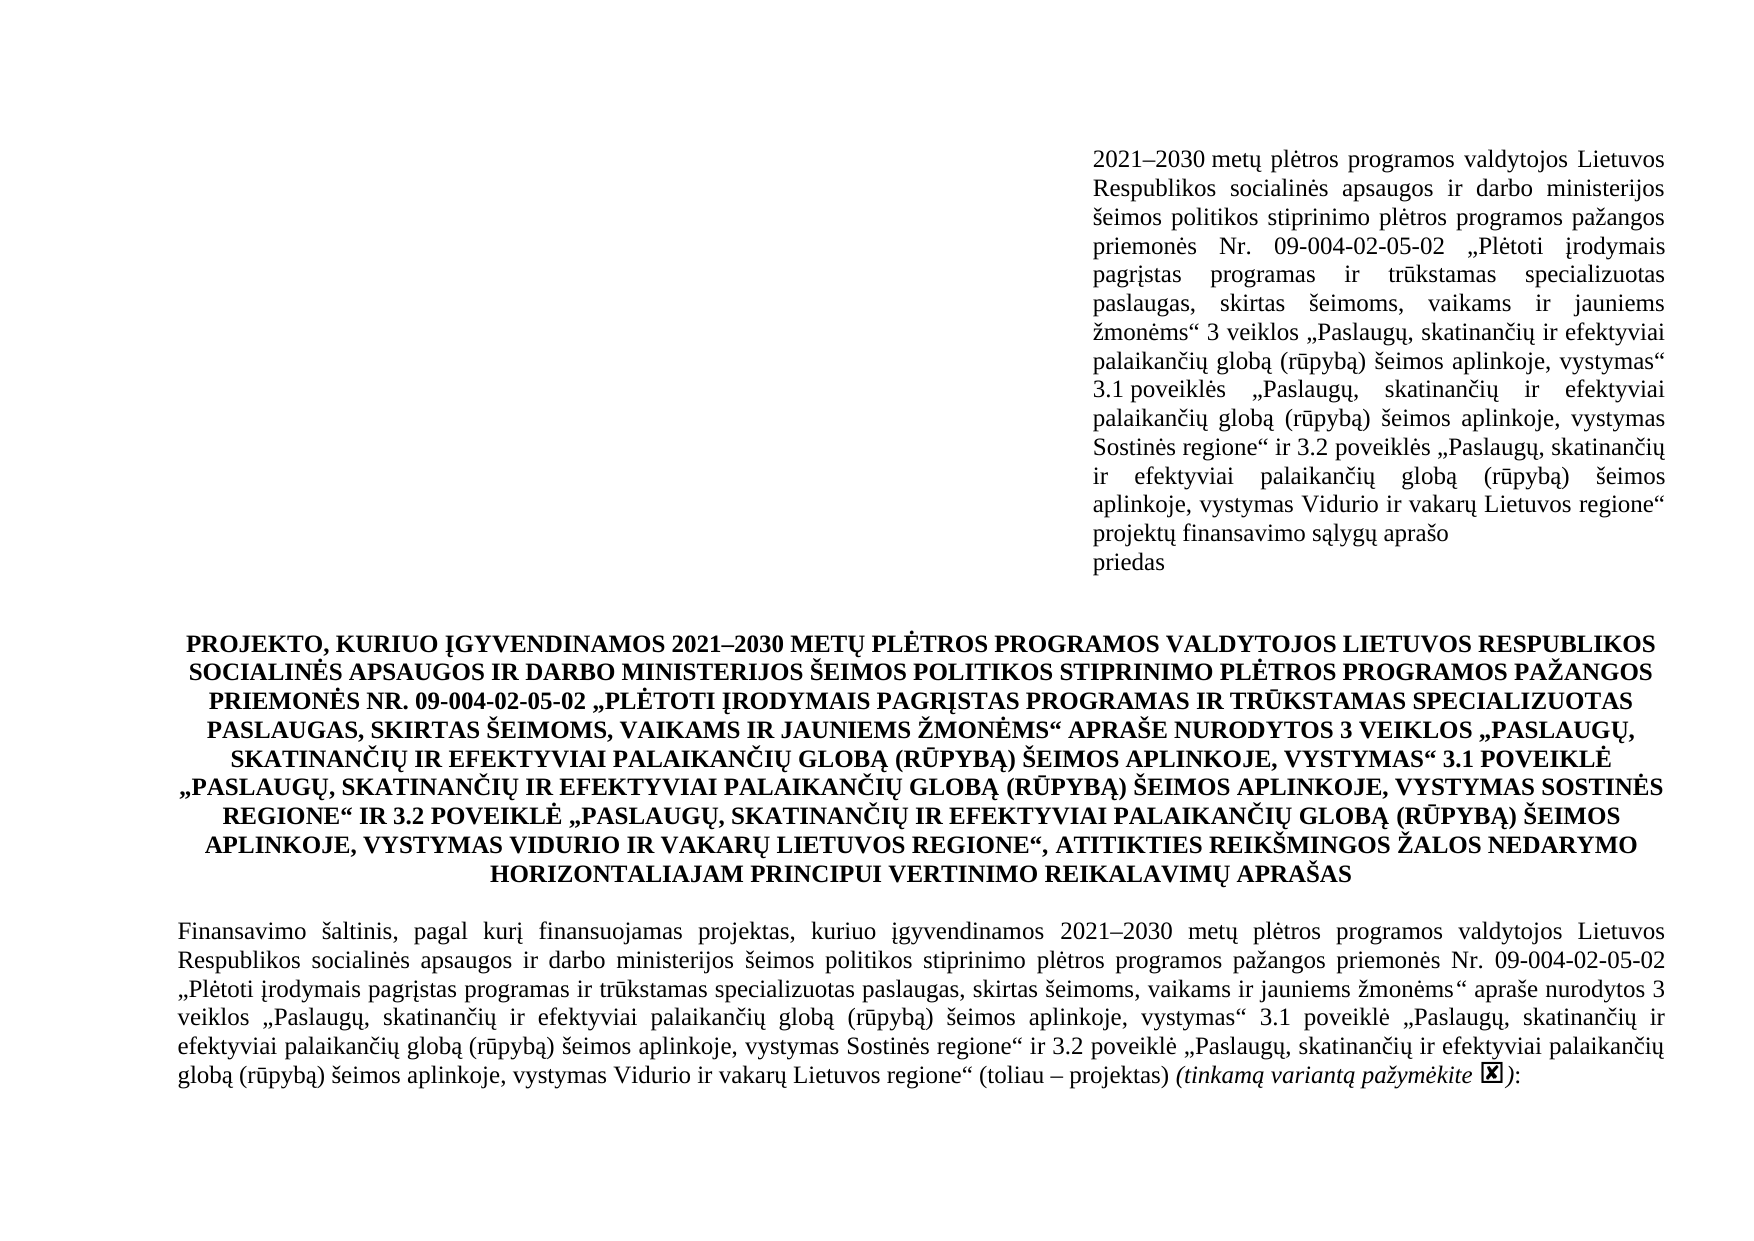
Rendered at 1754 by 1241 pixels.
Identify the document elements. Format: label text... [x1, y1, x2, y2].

text 2021–2030 metų plėtros programos valdytojos Lietuvos Respublikos socialinės apsaugos ir darbo ministerijos šeimos politikos stiprinimo plėtros programos pažangos priemonės Nr. 09‑004‑02‑05‑02 „Plėtoti įrodymais pagrįstas programas ir trūkstamas specializuotas paslaugas, skirtas šeimoms, vaikams ir jauniems žmonėms“ 3 veiklos „Paslaugų, skatinančių ir efektyviai palaikančių globą (rūpybą) šeimos aplinkoje, vystymas“ 3.1 poveiklės „Paslaugų, skatinančių ir efektyviai palaikančių globą (rūpybą) šeimos aplinkoje, vystymas Sostinės regione“ ir 3.2 poveiklės „Paslaugų, skatinančių ir efektyviai palaikančių globą (rūpybą) šeimos aplinkoje, vystymas Vidurio ir vakarų Lietuvos regione“ projektų finansavimo sąlygų aprašo [1093, 144, 1665, 547]
text Finansavimo šaltinis, pagal kurį finansuojamas projektas, kuriuo įgyvendinamos 2021–2030 metų plėtros programos valdytojos Lietuvos Respublikos socialinės apsaugos ir darbo ministerijos šeimos politikos stiprinimo plėtros programos pažangos priemonės Nr. 09‑004‑02‑05‑02 „Plėtoti įrodymais pagrįstas programas ir trūkstamas specializuotas paslaugas, skirtas šeimoms, vaikams ir jauniems žmonėms“ apraše nurodytos 3 veiklos „Paslaugų, skatinančių ir efektyviai palaikančių globą (rūpybą) šeimos aplinkoje, vystymas“ 3.1 poveiklė „Paslaugų, skatinančių ir efektyviai palaikančių globą (rūpybą) šeimos aplinkoje, vystymas Sostinės regione“ ir 3.2 poveiklė „Paslaugų, skatinančių ir efektyviai palaikančių globą (rūpybą) šeimos aplinkoje, vystymas Vidurio ir vakarų Lietuvos regione“ (toliau – projektas) (tinkamą variantą pažymėkite ): [177, 916, 1665, 1089]
text priedas [1093, 547, 1665, 576]
text PROJEKTO, KURIUO ĮGYVENDINAMOS 2021–2030 METŲ PLĖTROS PROGRAMOS VALDYTOJOS LIETUVOS RESPUBLIKOS SOCIALINĖS APSAUGOS IR DARBO MINISTERIJOS ŠEIMOS POLITIKOS STIPRINIMO PLĖTROS PROGRAMOS PAŽANGOS PRIEMONĖS NR. 09‑004‑02‑05‑02 „PLĖTOTI ĮRODYMAIS PAGRĮSTAS PROGRAMAS IR TRŪKSTAMAS SPECIALIZUOTAS PASLAUGAS, SKIRTAS ŠEIMOMS, VAIKAMS IR JAUNIEMS ŽMONĖMS“ APRAŠE NURODYTOS 3 VEIKLOS „PASLAUGŲ, SKATINANČIŲ IR EFEKTYVIAI PALAIKANČIŲ GLOBĄ (RŪPYBĄ) ŠEIMOS APLINKOJE, VYSTYMAS“ 3.1 POVEIKLĖ „PASLAUGŲ, SKATINANČIŲ IR EFEKTYVIAI PALAIKANČIŲ GLOBĄ (RŪPYBĄ) ŠEIMOS APLINKOJE, VYSTYMAS SOSTINĖS REGIONE“ IR 3.2 POVEIKLĖ „PASLAUGŲ, SKATINANČIŲ IR EFEKTYVIAI PALAIKANČIŲ GLOBĄ (RŪPYBĄ) ŠEIMOS APLINKOJE, VYSTYMAS VIDURIO IR VAKARŲ LIETUVOS REGIONE“, ATITIKTIES REIKŠMINGOS ŽALOS NEDARYMO HORIZONTALIAJAM PRINCIPUI VERTINIMO REIKALAVIMŲ APRAŠAS [177, 629, 1665, 887]
